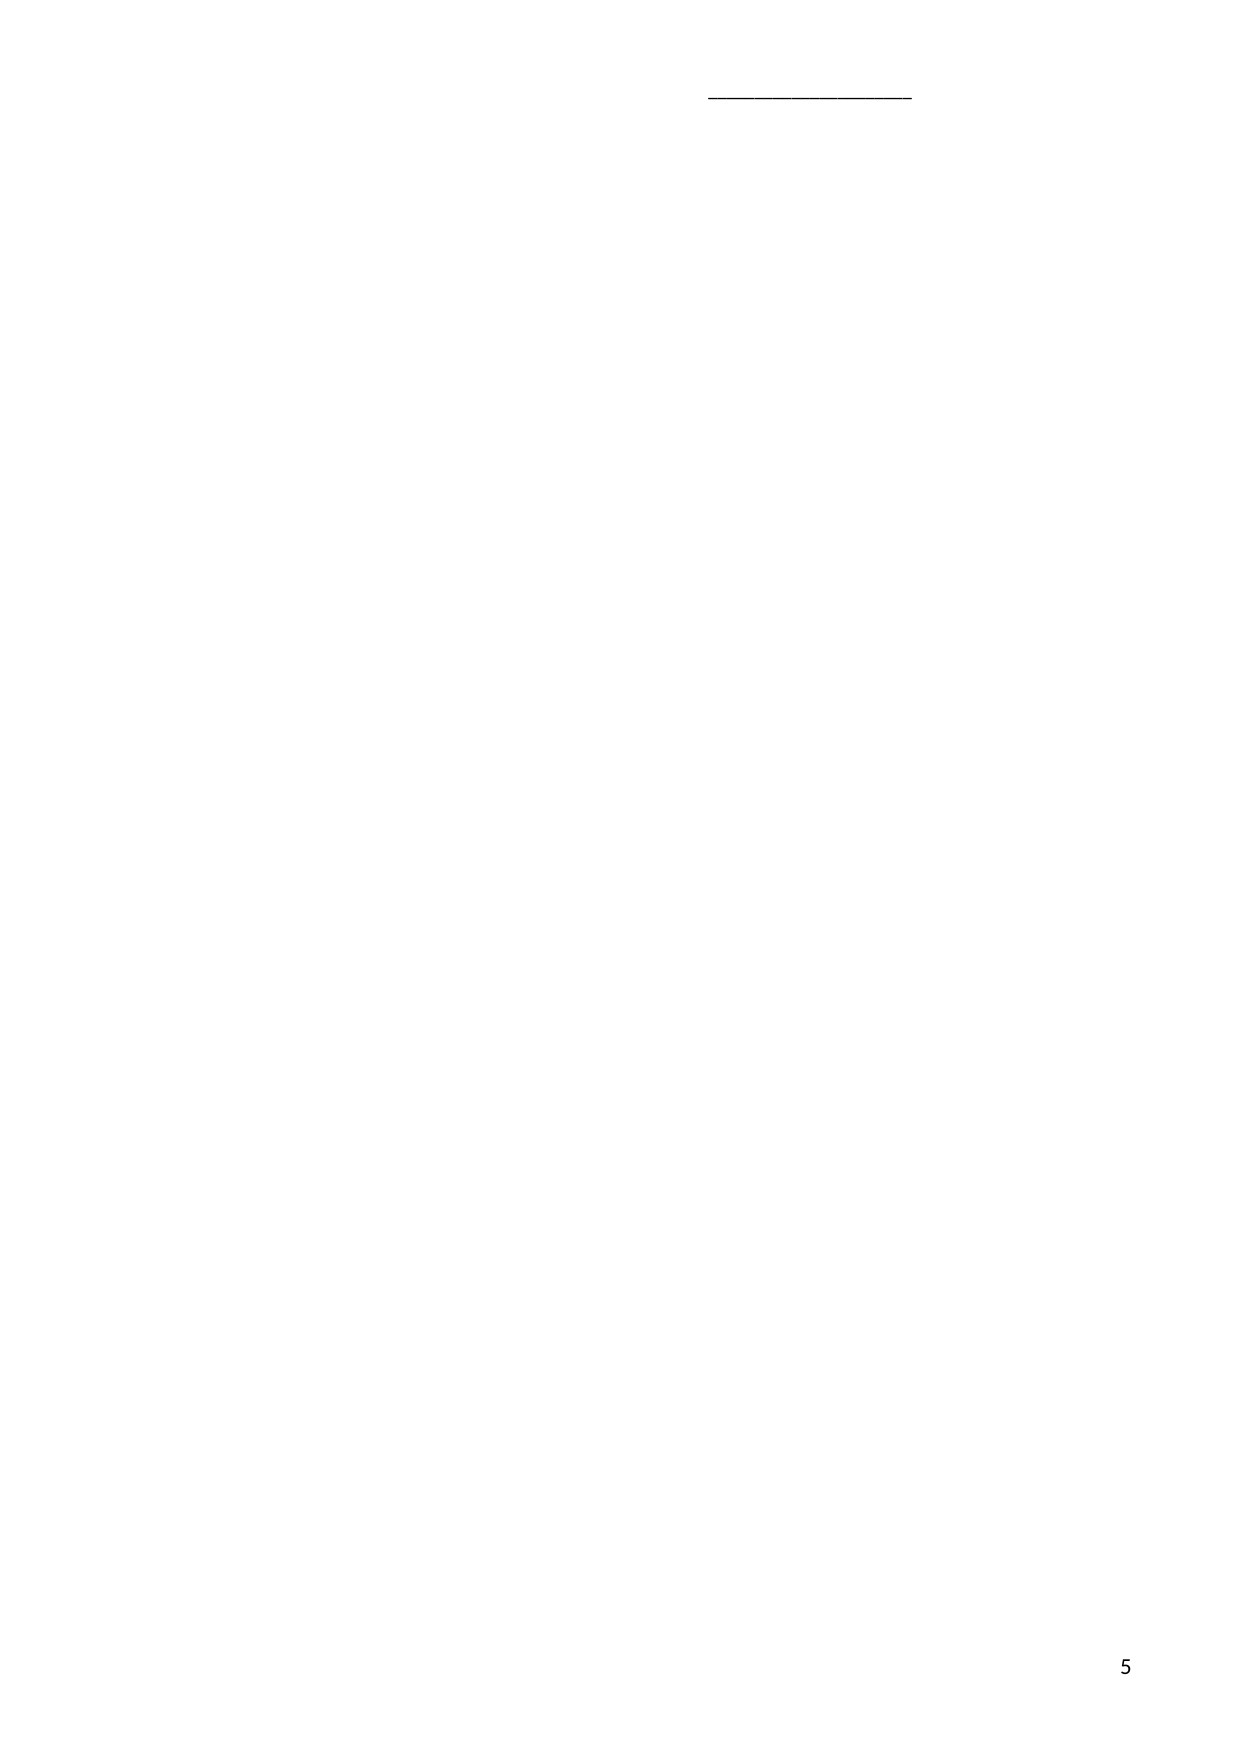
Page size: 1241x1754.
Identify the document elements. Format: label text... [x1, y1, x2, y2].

text ______________________ [118, 74, 1122, 102]
